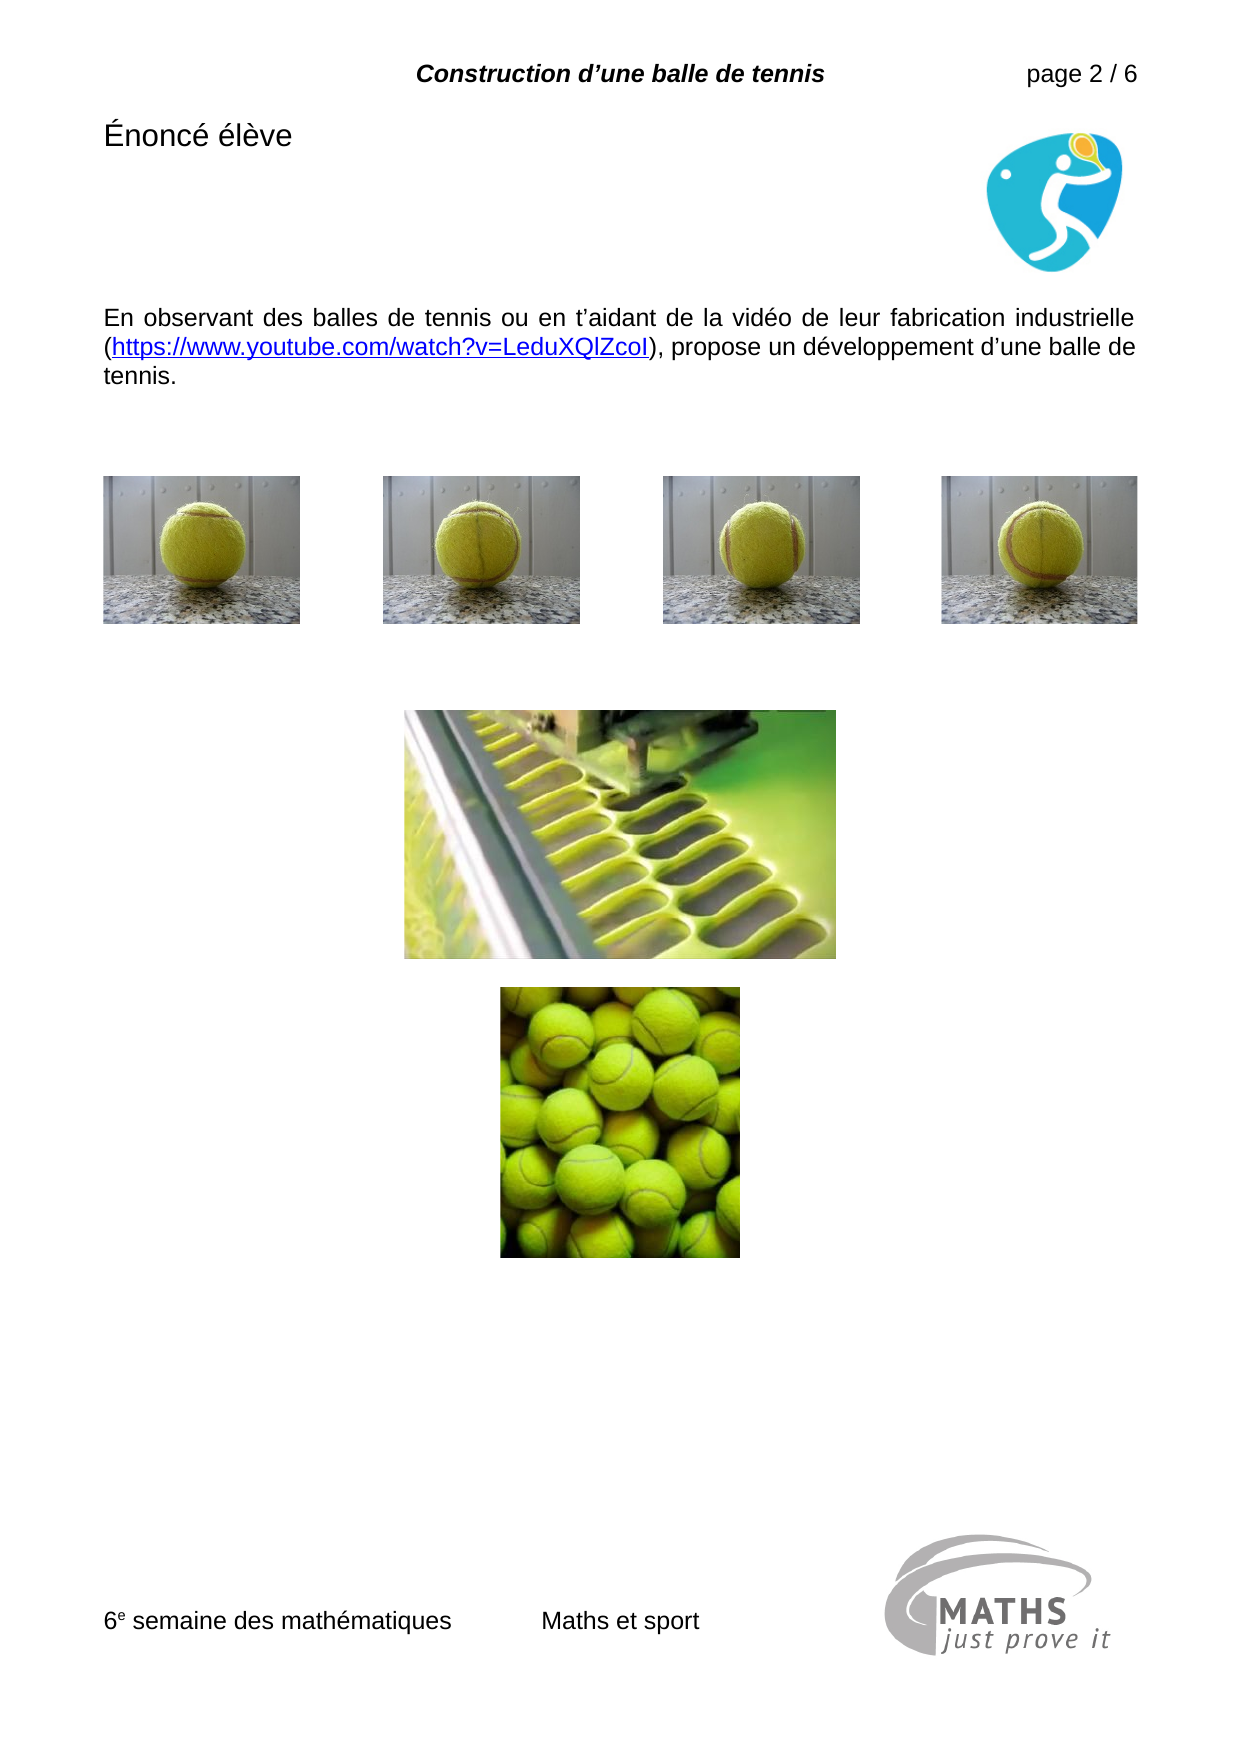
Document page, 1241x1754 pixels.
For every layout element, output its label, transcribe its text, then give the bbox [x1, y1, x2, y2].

text En observant des balles de tennis ou en t’aidant de la vidéo de leur fabrication industrielle (https://www.youtube.com/watch?v=LeduXQlZcoI), propose un développement d’une balle de tennis. [103, 303, 1137, 390]
picture [868, 1516, 1138, 1678]
text Énoncé élève [103, 117, 1137, 152]
picture [500, 987, 740, 1258]
picture [972, 128, 1137, 277]
picture [103, 476, 1138, 624]
picture [404, 710, 836, 959]
